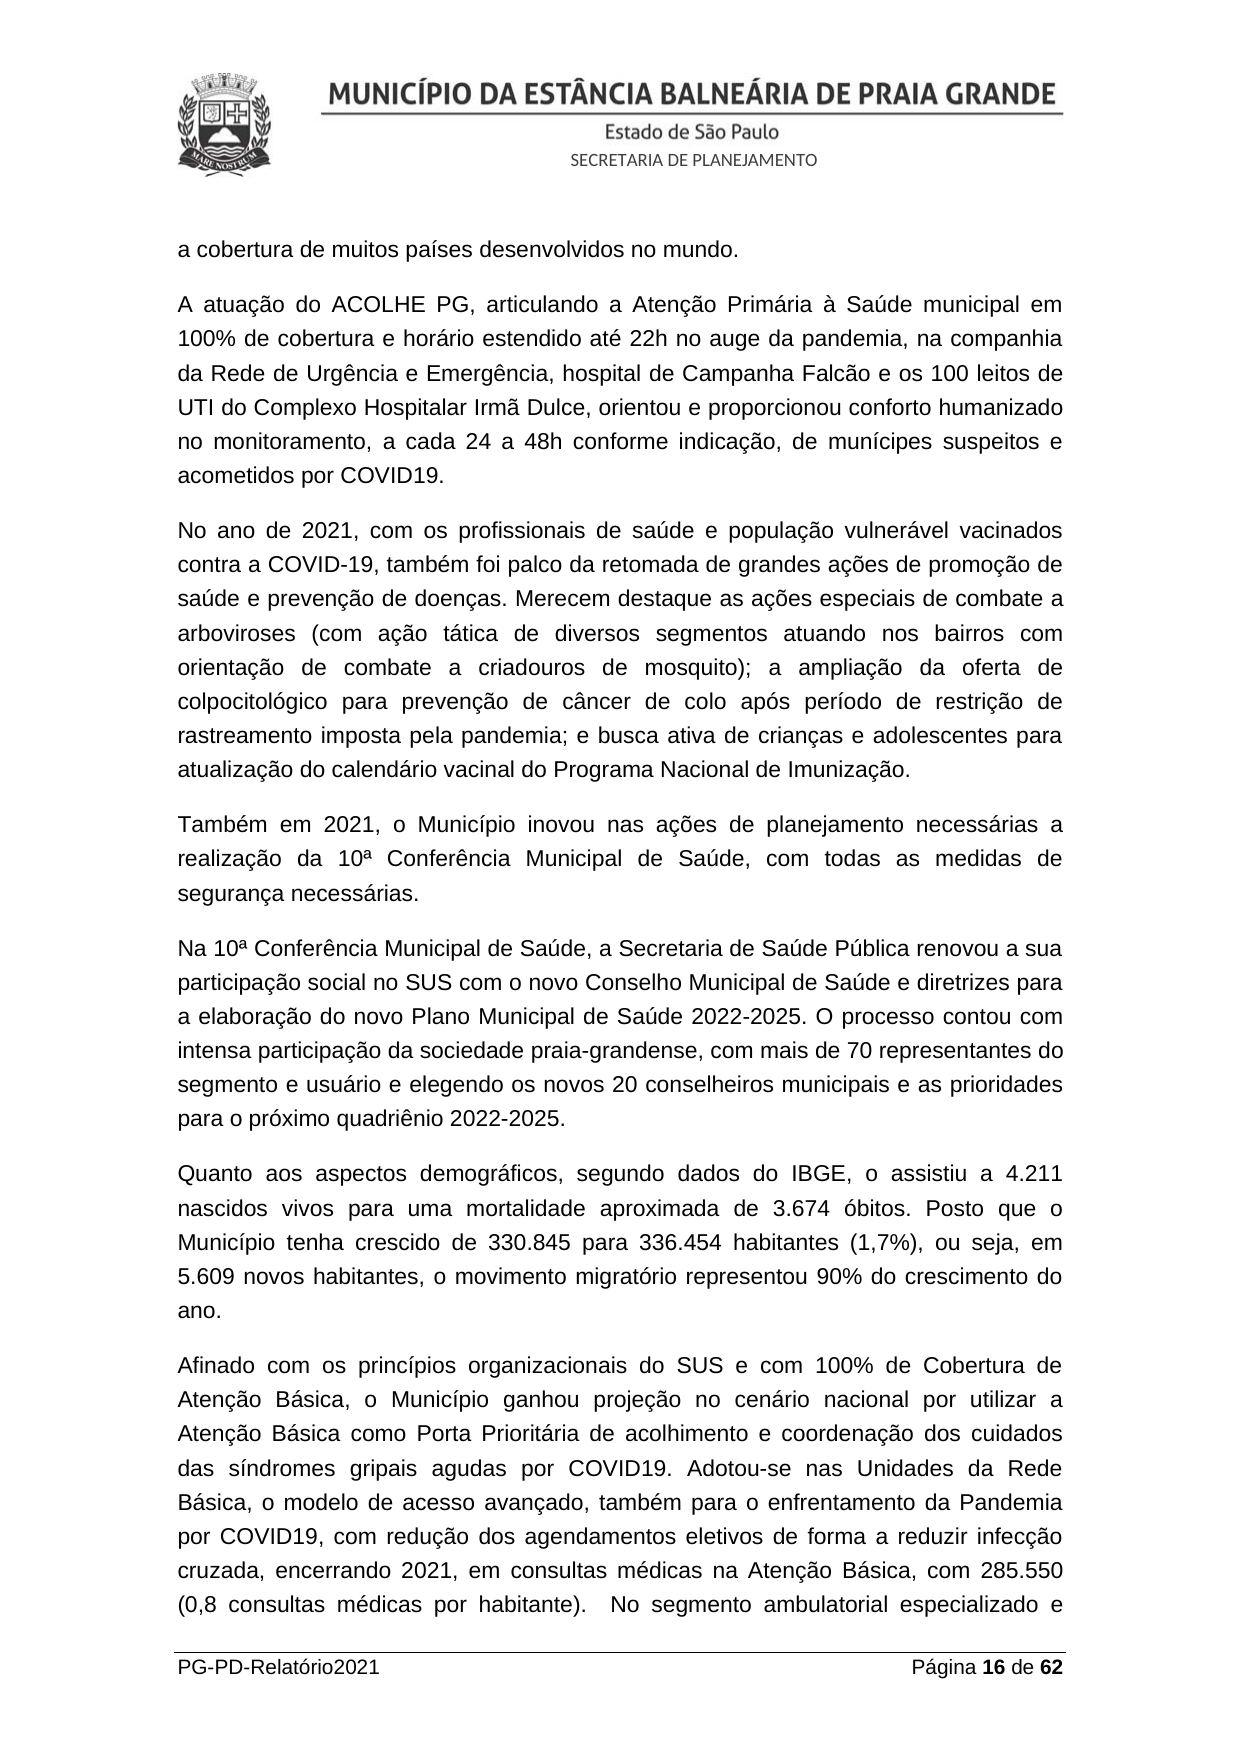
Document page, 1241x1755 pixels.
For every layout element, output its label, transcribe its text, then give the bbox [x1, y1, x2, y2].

text Também em 2021, o Município inovou nas ações de planejamento necessárias a realização da 10ª Conferência Municipal de Saúde, com todas as medidas de segurança necessárias. [177, 811, 1063, 906]
text No ano de 2021, com os profissionais de saúde e população vulnerável vacinados contra a COVID-19, também foi palco da retomada de grandes ações de promoção de saúde e prevenção de doenças. Merecem destaque as ações especiais de combate a arboviroses (com ação tática de diversos segmentos atuando nos bairros com orientação de combate a criadouros de mosquito); a ampliação da oferta de colpocitológico para prevenção de câncer de colo após período de restrição de rastreamento imposta pela pandemia; e busca ativa de crianças e adolescentes para atualização do calendário vacinal do Programa Nacional de Imunização. [177, 517, 1063, 783]
text a cobertura de muitos países desenvolvidos no mundo. [177, 236, 1063, 263]
text A atuação do ACOLHE PG, articulando a Atenção Primária à Saúde municipal em 100% de cobertura e horário estendido até 22h no auge da pandemia, na companhia da Rede de Urgência e Emergência, hospital de Campanha Falcão e os 100 leitos de UTI do Complexo Hospitalar Irmã Dulce, orientou e proporcionou conforto humanizado no monitoramento, a cada 24 a 48h conforme indicação, de munícipes suspeitos e acometidos por COVID19. [177, 291, 1063, 488]
text Na 10ª Conferência Municipal de Saúde, a Secretaria de Saúde Pública renovou a sua participação social no SUS com o novo Conselho Municipal de Saúde e diretrizes para a elaboração do novo Plano Municipal de Saúde 2022-2025. O processo contou com intensa participação da sociedade praia-grandense, com mais de 70 representantes do segmento e usuário e elegendo os novos 20 conselheiros municipais e as prioridades para o próximo quadriênio 2022-2025. [177, 934, 1063, 1132]
text Quanto aos aspectos demográficos, segundo dados do IBGE, o assistiu a 4.211 nascidos vivos para uma mortalidade aproximada de 3.674 óbitos. Posto que o Município tenha crescido de 330.845 para 336.454 habitantes (1,7%), ou seja, em 5.609 novos habitantes, o movimento migratório representou 90% do crescimento do ano. [177, 1160, 1063, 1323]
text Afinado com os princípios organizacionais do SUS e com 100% de Cobertura de Atenção Básica, o Município ganhou projeção no cenário nacional por utilizar a Atenção Básica como Porta Prioritária de acolhimento e coordenação dos cuidados das síndromes gripais agudas por COVID19. Adotou-se nas Unidades da Rede Básica, o modelo de acesso avançado, também para o enfrentamento da Pandemia por COVID19, com redução dos agendamentos eletivos de forma a reduzir infecção cruzada, encerrando 2021, em consultas médicas na Atenção Básica, com 285.550 (0,8 consultas médicas por habitante). No segmento ambulatorial especializado e [177, 1352, 1063, 1618]
